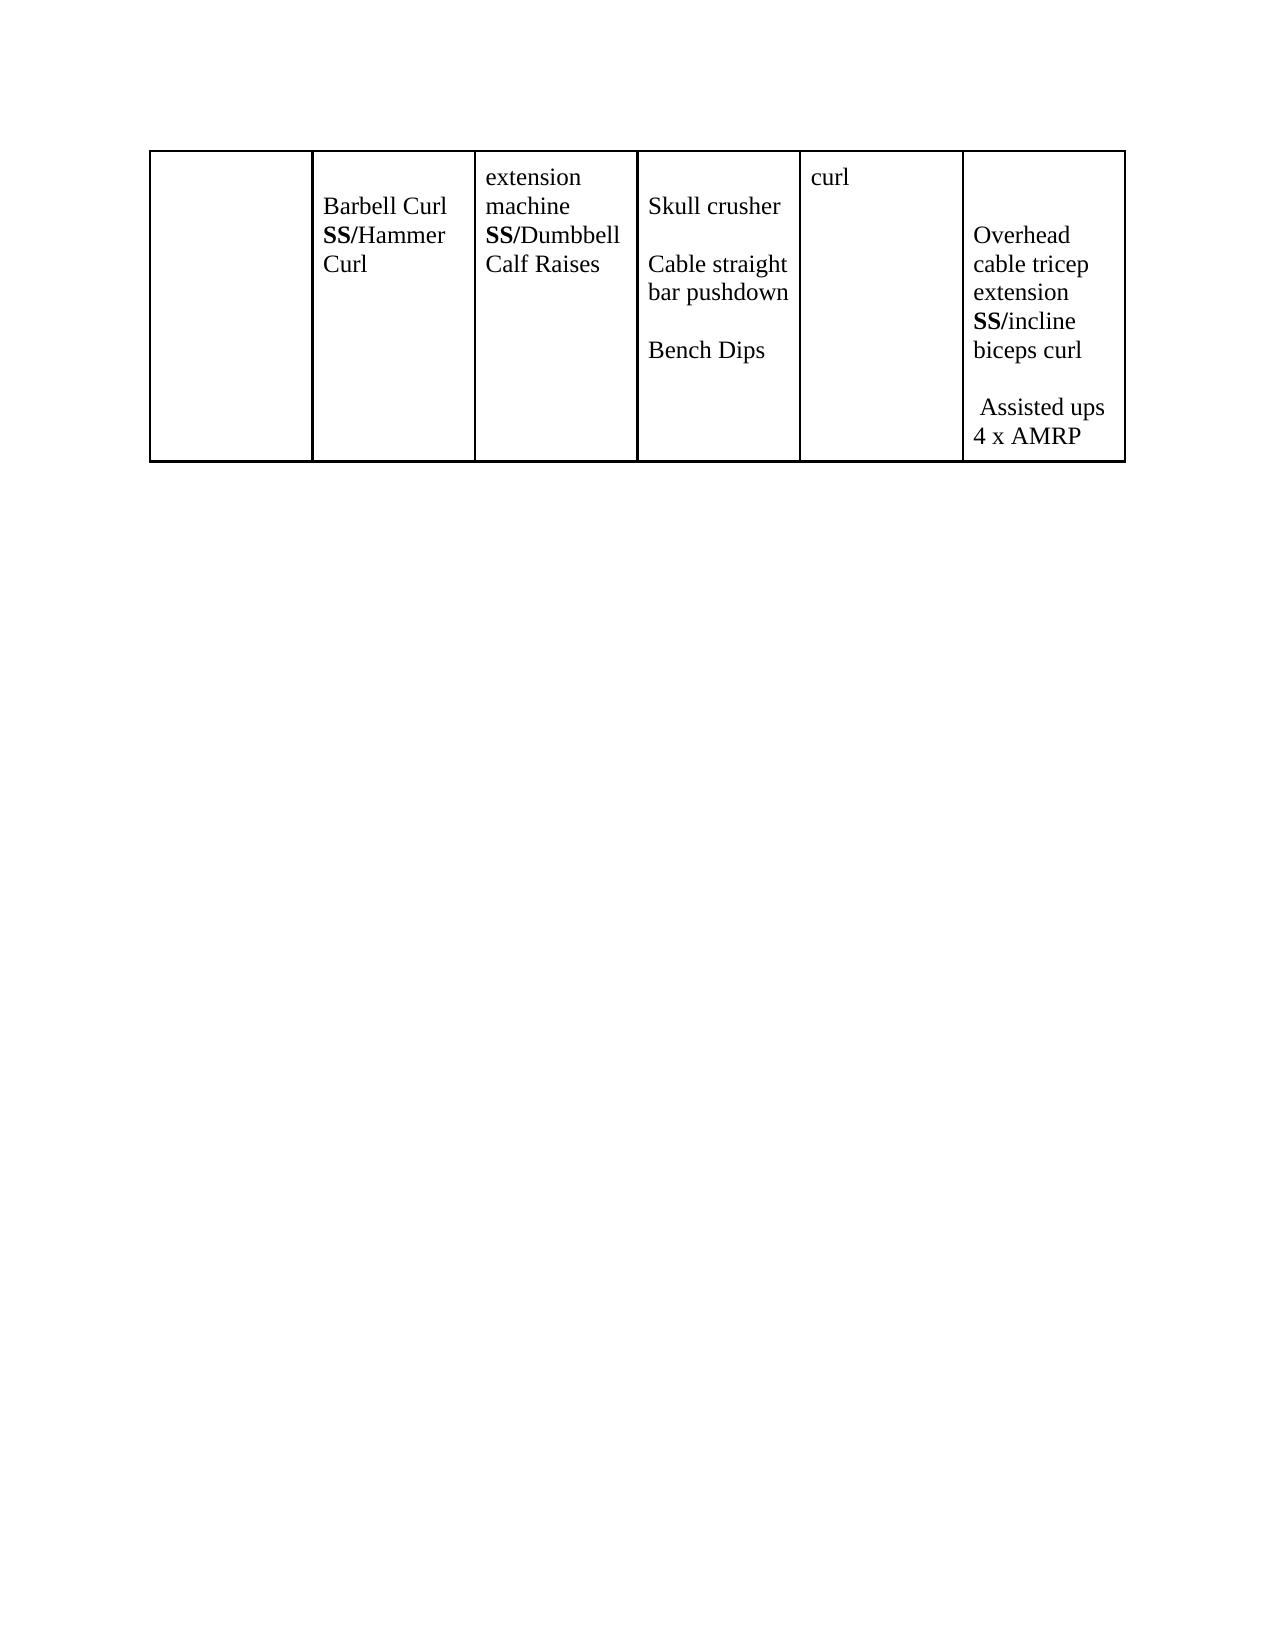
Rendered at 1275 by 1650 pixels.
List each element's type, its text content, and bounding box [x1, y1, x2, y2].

table_cell [151, 152, 311, 460]
table_cell Skull crusher Cable straight bar pushdown Bench Dips [639, 152, 799, 460]
table_cell Barbell Curl SS/Hammer Curl [314, 152, 474, 460]
table_cell extension machine SS/Dumbbell Calf Raises [476, 152, 636, 460]
table_cell curl [801, 152, 962, 460]
table_cell Overhead cable tricep extension SS/incline biceps curl Assisted ups 4 x AMRP [964, 152, 1124, 460]
